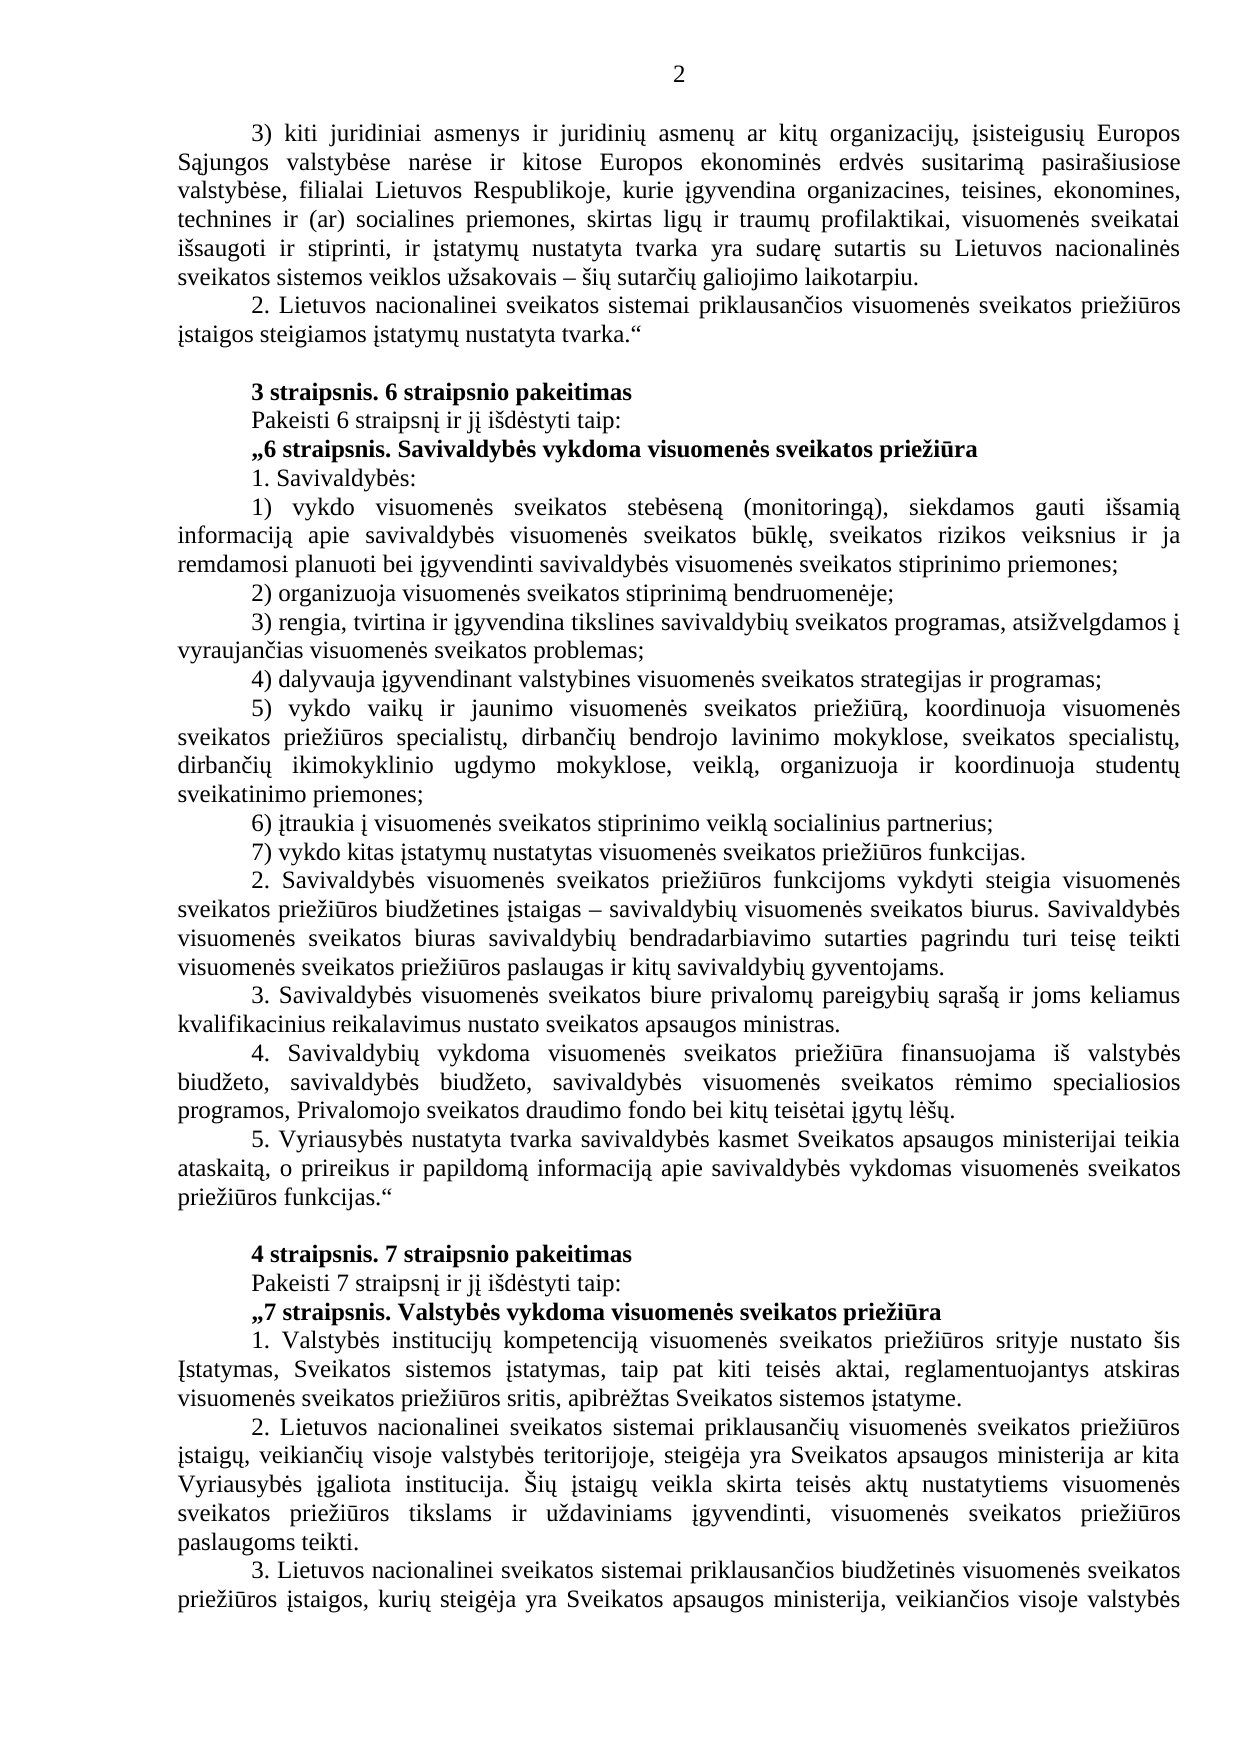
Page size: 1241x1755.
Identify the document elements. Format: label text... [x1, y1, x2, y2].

text 3. Lietuvos nacionalinei sveikatos sistemai priklausančios biudžetinės visuomenės sveikatos priežiūros įstaigos, kurių steigėja yra Sveikatos apsaugos ministerija, veikiančios visoje valstybės [177, 1556, 1181, 1613]
text 4) dalyvauja įgyvendinant valstybines visuomenės sveikatos strategijas ir programas; [177, 664, 1181, 693]
text 2. Lietuvos nacionalinei sveikatos sistemai priklausančių visuomenės sveikatos priežiūros įstaigų, veikiančių visoje valstybės teritorijoje, steigėja yra Sveikatos apsaugos ministerija ar kita Vyriausybės įgaliota institucija. Šių įstaigų veikla skirta teisės aktų nustatytiems visuomenės sveikatos priežiūros tikslams ir uždaviniams įgyvendinti, visuomenės sveikatos priežiūros paslaugoms teikti. [177, 1412, 1181, 1556]
text 4 straipsnis. 7 straipsnio pakeitimas [177, 1239, 1181, 1268]
text Pakeisti 7 straipsnį ir jį išdėstyti taip: [177, 1268, 1181, 1297]
text 3) rengia, tvirtina ir įgyvendina tikslines savivaldybių sveikatos programas, atsižvelgdamos į vyraujančias visuomenės sveikatos problemas; [177, 607, 1181, 664]
text 5) vykdo vaikų ir jaunimo visuomenės sveikatos priežiūrą, koordinuoja visuomenės sveikatos priežiūros specialistų, dirbančių bendrojo lavinimo mokyklose, sveikatos specialistų, dirbančių ikimokyklinio ugdymo mokyklose, veiklą, organizuoja ir koordinuoja studentų sveikatinimo priemones; [177, 693, 1181, 808]
text 5. Vyriausybės nustatyta tvarka savivaldybės kasmet Sveikatos apsaugos ministerijai teikia ataskaitą, o prireikus ir papildomą informaciją apie savivaldybės vykdomas visuomenės sveikatos priežiūros funkcijas.“ [177, 1124, 1181, 1211]
text 2. Lietuvos nacionalinei sveikatos sistemai priklausančios visuomenės sveikatos priežiūros įstaigos steigiamos įstatymų nustatyta tvarka.“ [177, 291, 1181, 348]
text 6) įtraukia į visuomenės sveikatos stiprinimo veiklą socialinius partnerius; [177, 808, 1181, 837]
text 7) vykdo kitas įstatymų nustatytas visuomenės sveikatos priežiūros funkcijas. [177, 837, 1181, 866]
text 2. Savivaldybės visuomenės sveikatos priežiūros funkcijoms vykdyti steigia visuomenės sveikatos priežiūros biudžetines įstaigas – savivaldybių visuomenės sveikatos biurus. Savivaldybės visuomenės sveikatos biuras savivaldybių bendradarbiavimo sutarties pagrindu turi teisę teikti visuomenės sveikatos priežiūros paslaugas ir kitų savivaldybių gyventojams. [177, 866, 1181, 981]
text „7 straipsnis. Valstybės vykdoma visuomenės sveikatos priežiūra [177, 1297, 1181, 1326]
text 4. Savivaldybių vykdoma visuomenės sveikatos priežiūra finansuojama iš valstybės biudžeto, savivaldybės biudžeto, savivaldybės visuomenės sveikatos rėmimo specialiosios programos, Privalomojo sveikatos draudimo fondo bei kitų teisėtai įgytų lėšų. [177, 1038, 1181, 1124]
text 3. Savivaldybės visuomenės sveikatos biure privalomų pareigybių sąrašą ir joms keliamus kvalifikacinius reikalavimus nustato sveikatos apsaugos ministras. [177, 981, 1181, 1038]
text „6 straipsnis. Savivaldybės vykdoma visuomenės sveikatos priežiūra [177, 434, 1181, 463]
text 1. Valstybės institucijų kompetenciją visuomenės sveikatos priežiūros srityje nustato šis Įstatymas, Sveikatos sistemos įstatymas, taip pat kiti teisės aktai, reglamentuojantys atskiras visuomenės sveikatos priežiūros sritis, apibrėžtas Sveikatos sistemos įstatyme. [177, 1326, 1181, 1412]
text 1) vykdo visuomenės sveikatos stebėseną (monitoringą), siekdamos gauti išsamią informaciją apie savivaldybės visuomenės sveikatos būklę, sveikatos rizikos veiksnius ir ja remdamosi planuoti bei įgyvendinti savivaldybės visuomenės sveikatos stiprinimo priemones; [177, 492, 1181, 578]
text 1. Savivaldybės: [177, 463, 1181, 492]
text Pakeisti 6 straipsnį ir jį išdėstyti taip: [177, 406, 1181, 434]
text 3) kiti juridiniai asmenys ir juridinių asmenų ar kitų organizacijų, įsisteigusių Europos Sąjungos valstybėse narėse ir kitose Europos ekonominės erdvės susitarimą pasirašiusiose valstybėse, filialai Lietuvos Respublikoje, kurie įgyvendina organizacines, teisines, ekonomines, technines ir (ar) socialines priemones, skirtas ligų ir traumų profilaktikai, visuomenės sveikatai išsaugoti ir stiprinti, ir įstatymų nustatyta tvarka yra sudarę sutartis su Lietuvos nacionalinės sveikatos sistemos veiklos užsakovais – šių sutarčių galiojimo laikotarpiu. [177, 118, 1181, 291]
text 2) organizuoja visuomenės sveikatos stiprinimą bendruomenėje; [177, 578, 1181, 607]
text 3 straipsnis. 6 straipsnio pakeitimas [177, 377, 1181, 406]
